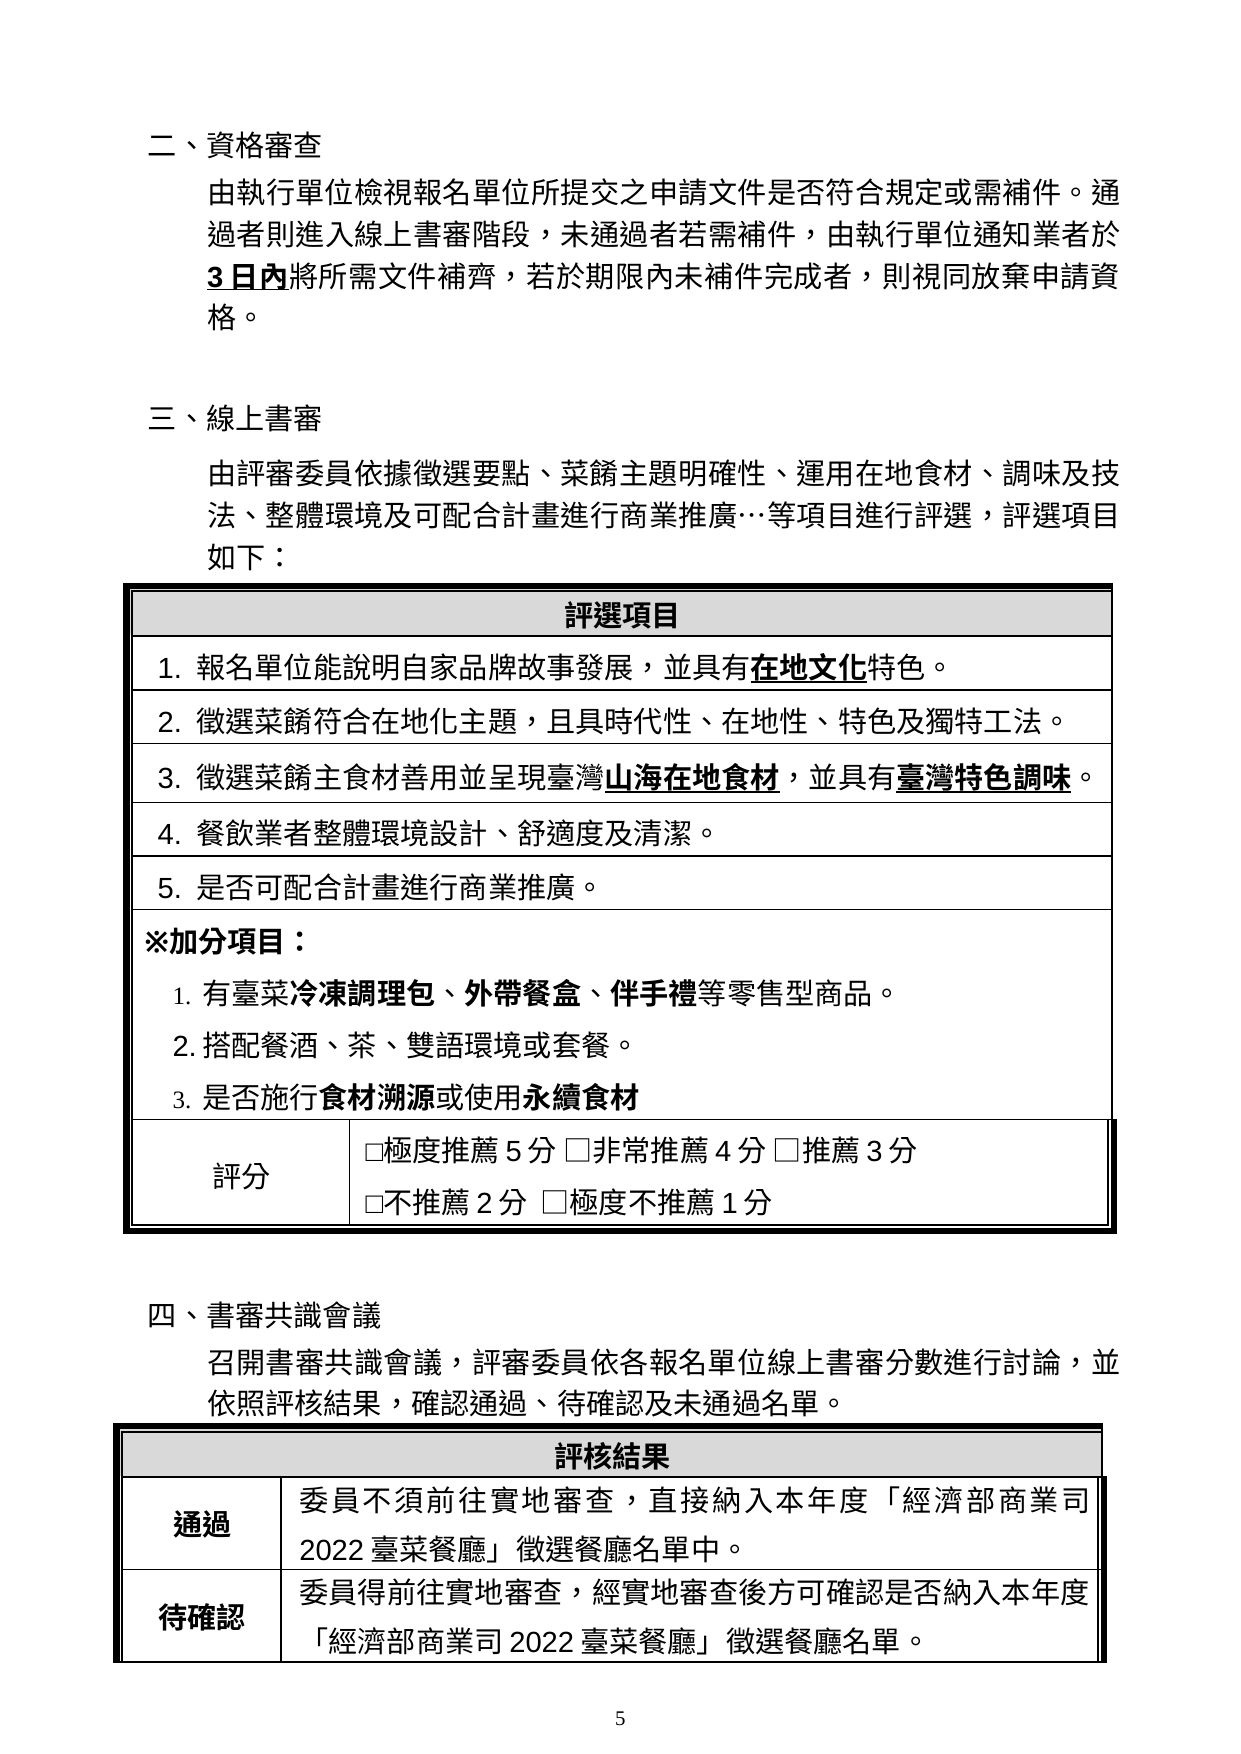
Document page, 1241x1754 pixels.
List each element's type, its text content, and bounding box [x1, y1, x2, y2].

table_cell 待確認 [123, 1570, 280, 1661]
list 線上書審 [148, 396, 1122, 438]
table_header 評選項目 [133, 592, 1111, 635]
list 資格審查 [148, 123, 1122, 165]
table_cell ※加分項目： 有臺菜冷凍調理包、外帶餐盒、伴手禮等零售型商品。 搭配餐酒、茶、雙語環境或套餐。 是否施行食材溯源或使用永續食材 [133, 910, 1111, 1119]
table_cell 評分 [133, 1120, 349, 1224]
table_cell 是否可配合計畫進行商業推廣。 [133, 857, 1111, 909]
table_cell 徵選菜餚主食材善用並呈現臺灣山海在地食材，並具有臺灣特色調味。 [133, 744, 1111, 801]
list 由評審委員依據徵選要點、菜餚主題明確性、運用在地食材、調味及技法、整體環境及可配合計畫進行商業推廣…等項目進行評選，評選項目如下： [207, 450, 1122, 577]
table_cell 委員得前往實地審查，經實地審查後方可確認是否納入本年度「經濟部商業司2022臺菜餐廳」徵選餐廳名單。 [282, 1570, 1097, 1661]
list 由執行單位檢視報名單位所提交之申請文件是否符合規定或需補件。通過者則進入線上書審階段，未通過者若需補件，由執行單位通知業者於3日內將所需文件補齊，若於期限內未補件完成者，則視同放棄申請資格。 [207, 170, 1122, 337]
table_cell 報名單位能說明自家品牌故事發展，並具有在地文化特色。 [133, 637, 1111, 689]
table_cell 餐飲業者整體環境設計、舒適度及清潔。 [133, 803, 1111, 855]
list 書審共識會議 [148, 1292, 1122, 1334]
table_cell 委員不須前往實地審查，直接納入本年度「經濟部商業司2022臺菜餐廳」徵選餐廳名單中。 [282, 1478, 1097, 1568]
list 召開書審共識會議，評審委員依各報名單位線上書審分數進行討論，並依照評核結果，確認通過、待確認及未通過名單。 [207, 1340, 1122, 1423]
table_header 評核結果 [123, 1433, 1101, 1476]
table_cell 通過 [123, 1478, 280, 1568]
table_cell 徵選菜餚符合在地化主題，且具時代性、在地性、特色及獨特工法。 [133, 691, 1111, 743]
table_cell □極度推薦5分 □非常推薦4分 □推薦3分 □不推薦2分 □極度不推薦1分 [350, 1120, 1107, 1224]
